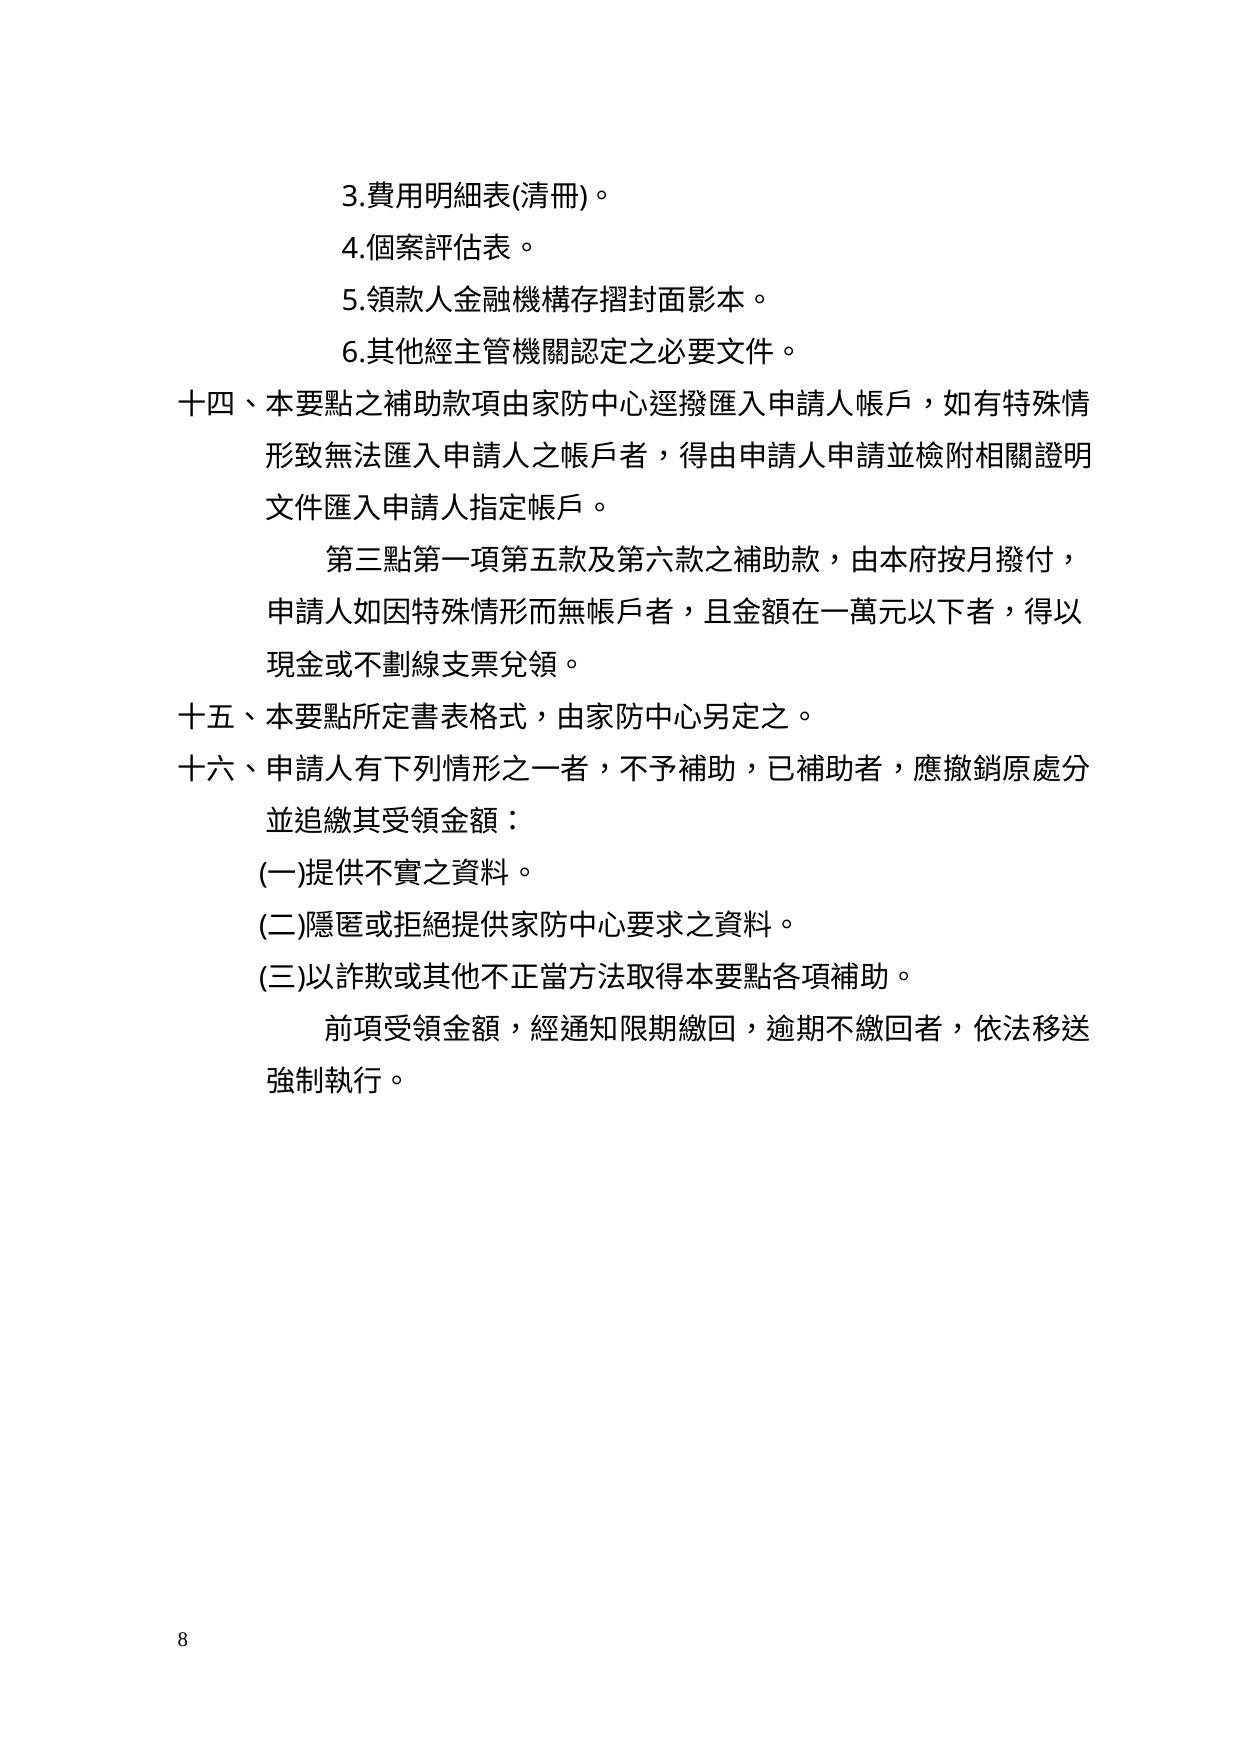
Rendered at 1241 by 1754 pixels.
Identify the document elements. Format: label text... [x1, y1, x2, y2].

text 3.費用明細表(清冊)。 [341, 164, 1092, 217]
text (一)提供不實之資料。 [236, 842, 1092, 894]
text 十四、本要點之補助款項由家防中心逕撥匯入申請人帳戶，如有特殊情形致無法匯入申請人之帳戶者，得由申請人申請並檢附相關證明文件匯入申請人指定帳戶。 [177, 373, 1092, 529]
text (三)以詐欺或其他不正當方法取得本要點各項補助。 [236, 946, 1092, 998]
text 第三點第一項第五款及第六款之補助款，由本府按月撥付，申請人如因特殊情形而無帳戶者，且金額在一萬元以下者，得以現金或不劃線支票兌領。 [266, 529, 1092, 685]
text 前項受領金額，經通知限期繳回，逾期不繳回者，依法移送強制執行。 [266, 998, 1092, 1102]
text 6.其他經主管機關認定之必要文件。 [341, 321, 1092, 373]
text 十五、本要點所定書表格式，由家防中心另定之。 [177, 685, 1092, 737]
text (二)隱匿或拒絕提供家防中心要求之資料。 [236, 894, 1092, 946]
text 4.個案評估表。 [341, 217, 1092, 269]
text 十六、申請人有下列情形之一者，不予補助，已補助者，應撤銷原處分並追繳其受領金額： [177, 737, 1092, 842]
text 5.領款人金融機構存摺封面影本。 [341, 269, 1092, 321]
